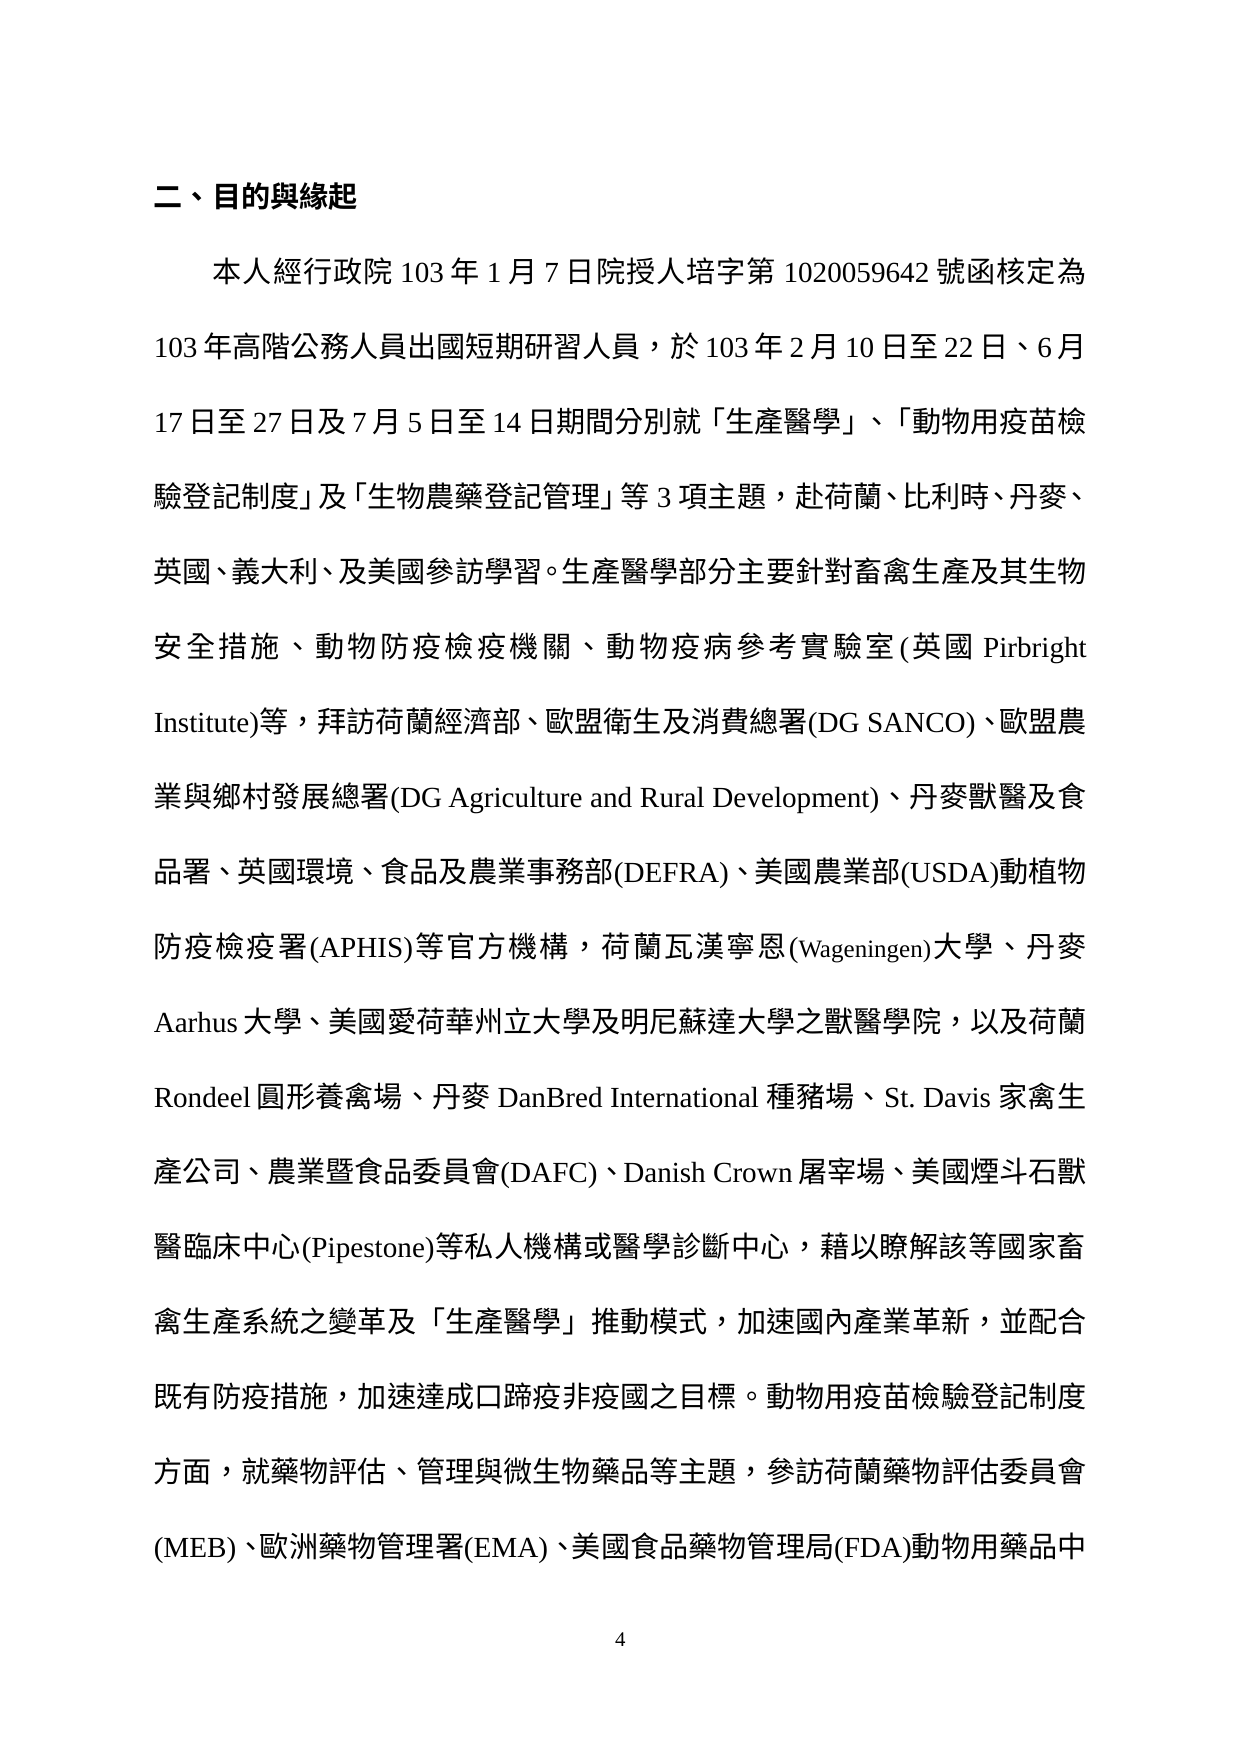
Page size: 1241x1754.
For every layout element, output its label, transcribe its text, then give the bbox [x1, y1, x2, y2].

text 二、目的與緣起 [153, 157, 1087, 232]
text 本人經行政院103年1月7日院授人培字第1020059642號函核定為103年高階公務人員出國短期研習人員，於103年2月10日至22日、6月17日至27日及7月5日至14日期間分別就「生產醫學」、「動物用疫苗檢驗登記制度」及「生物農藥登記管理」等 3 項主題，赴荷蘭、比利時、丹麥、英國、義大利、及美國參訪學習。生產醫學部分主要針對畜禽生產及其生物安全措施、動物防疫檢疫機關、動物疫病參考實驗室(英國Pirbright Institute)等，拜訪荷蘭經濟部、歐盟衛生及消費總署(DG SANCO)、歐盟農業與鄉村發展總署(DG Agriculture and Rural Development)、丹麥獸醫及食品署、英國環境、食品及農業事務部(DEFRA)、美國農業部(USDA)動植物防疫檢疫署(APHIS)等官方機構，荷蘭瓦漢寧恩(Wageningen)大學、丹麥Aarhus大學、美國愛荷華州立大學及明尼蘇達大學之獸醫學院，以及荷蘭Rondeel圓形養禽場、丹麥DanBred International 種豬場、St. Davis 家禽生產公司、農業暨食品委員會(DAFC)、Danish Crown屠宰場、美國煙斗石獸醫臨床中心(Pipestone)等私人機構或醫學診斷中心，藉以瞭解該等國家畜禽生產系統之變革及「生產醫學」推動模式，加速國內產業革新，並配合既有防疫措施，加速達成口蹄疫非疫國之目標。動物用疫苗檢驗登記制度方面，就藥物評估、管理與微生物藥品等主題，參訪荷蘭藥物評估委員會(MEB)、歐洲藥物管理署(EMA)、美國食品藥物管理局(FDA)動物用藥品中心(CVM)及美國動物用生物藥品中心(CVB)等，研習歐美先進國家動物用疫苗檢驗登記制度，做為我國建立與國際規範相近標準之參據，確保動物用疫苗之安全與效力，減少使用抗生素等化學藥品，進一步維護國內畜禽水產動物生產環境及產品安全。有關生物農藥登記管理，藉參訪美國環境保護署(EPA)、歐洲食品安全局(EFSA)及 Certis 公司等，以瞭解他國生物農藥產品登記制度，縮短研發成果技術轉移及登記時程，輔導生物農藥產品商品化以增進作物有害生物綜合管理效能，並維護我國農產品生產安全。 [153, 232, 1087, 1582]
